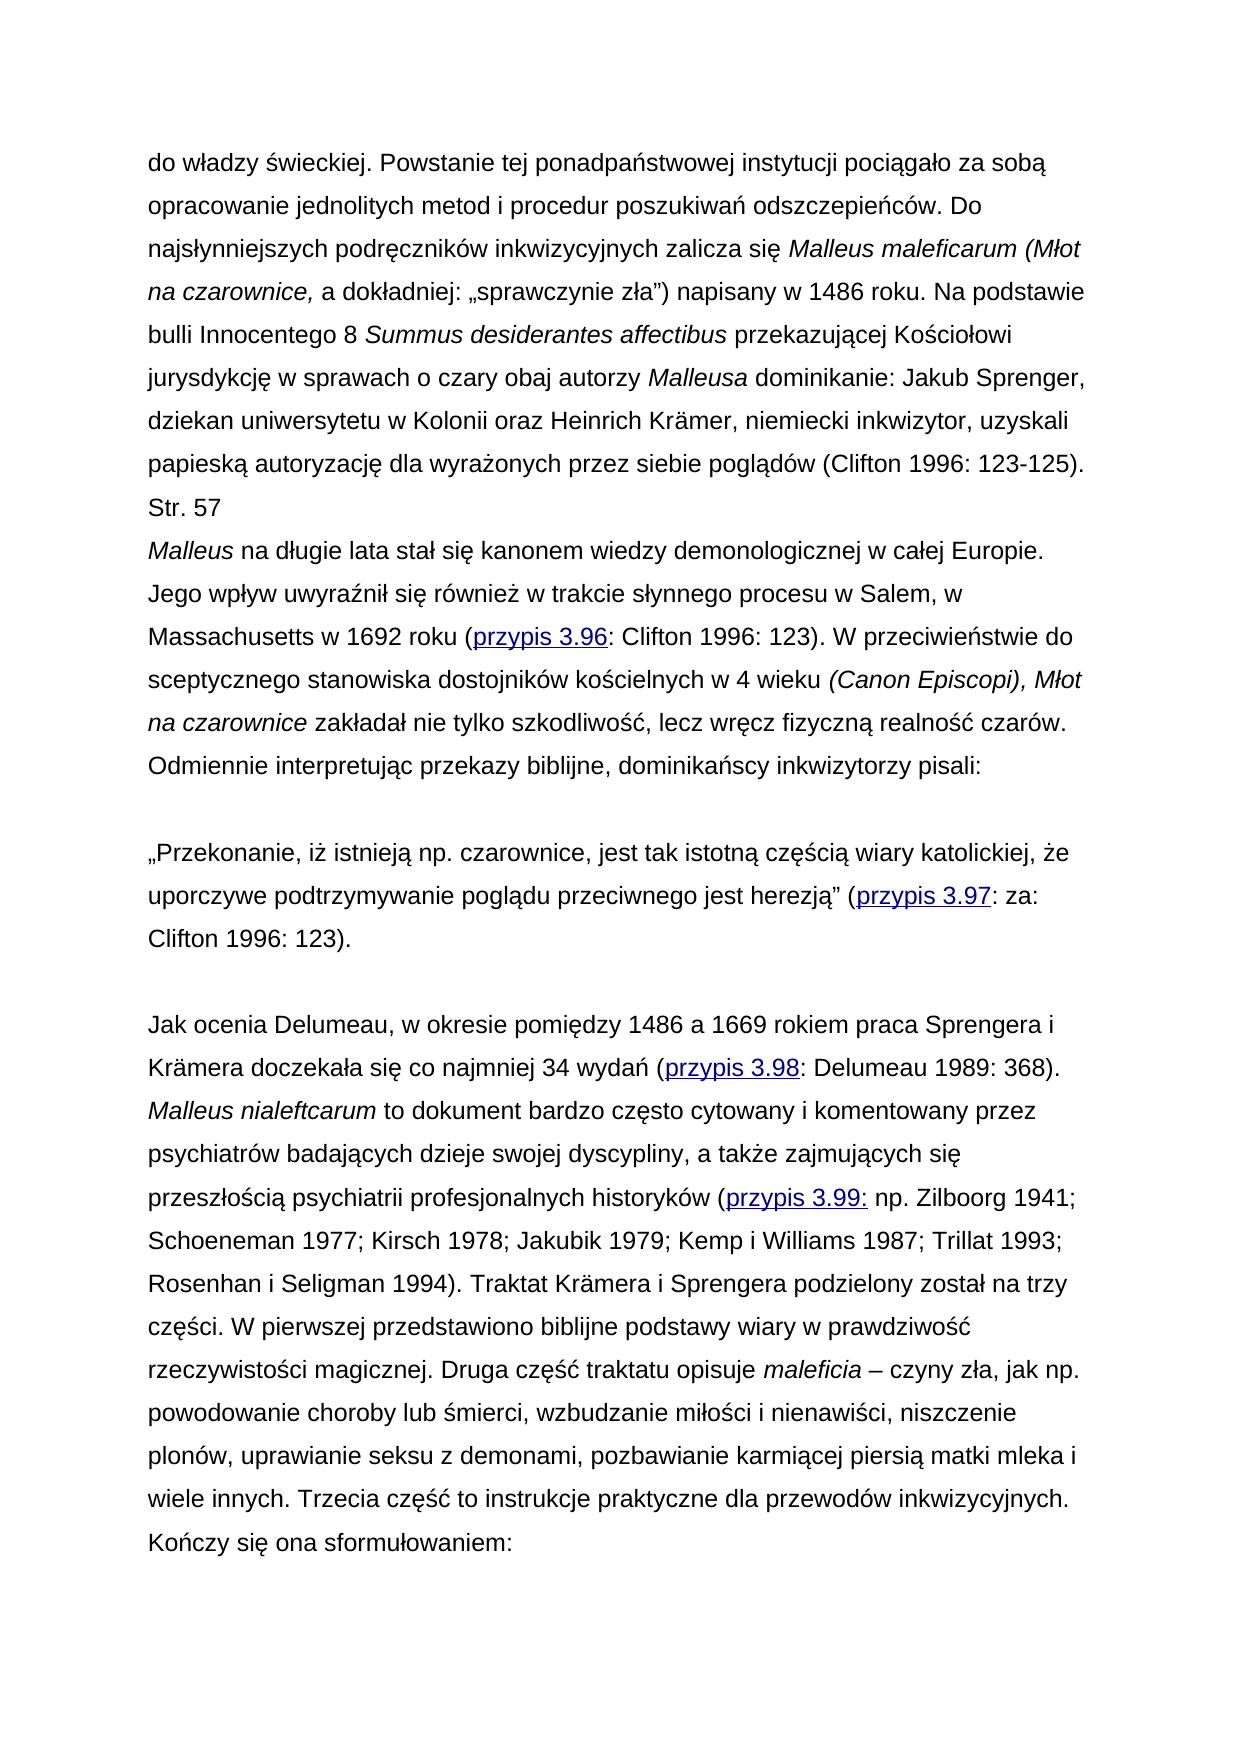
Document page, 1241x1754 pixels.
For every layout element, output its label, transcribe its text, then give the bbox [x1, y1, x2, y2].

text Malleus na długie lata stał się kanonem wiedzy demonologicznej w całej Europie. Jego wpływ uwyraźnił się również w trakcie słynnego procesu w Salem, w Massachusetts w 1692 roku (przypis 3.96: Clifton 1996: 123). W przeciwieństwie do sceptycznego stanowiska dostojników kościelnych w 4 wieku (Canon Episcopi), Młot na czarownice zakładał nie tylko szkodliwość, lecz wręcz fizyczną realność czarów. Odmiennie interpretując przekazy biblijne, dominikańscy inkwizytorzy pisali: [148, 536, 1093, 780]
text Str. 57 [148, 493, 1093, 521]
text Jak ocenia Delumeau, w okresie pomiędzy 1486 a 1669 rokiem praca Sprengera i Krämera doczekała się co najmniej 34 wydań (przypis 3.98: Delumeau 1989: 368). Malleus nialeftcarum to dokument bardzo często cytowany i komentowany przez psychiatrów badających dzieje swojej dyscypliny, a także zajmujących się przeszłością psychiatrii profesjonalnych historyków (przypis 3.99: np. Zilboorg 1941; Schoeneman 1977; Kirsch 1978; Jakubik 1979; Kemp i Williams 1987; Trillat 1993; Rosenhan i Seligman 1994). Traktat Krämera i Sprengera podzielony został na trzy części. W pierwszej przedstawiono biblijne podstawy wiary w prawdziwość rzeczywistości magicznej. Druga część traktatu opisuje maleficia – czyny zła, jak np. powodowanie choroby lub śmierci, wzbudzanie miłości i nienawiści, niszczenie plonów, uprawianie seksu z demonami, pozbawianie karmiącej piersią matki mleka i wiele innych. Trzecia część to instrukcje praktyczne dla przewodów inkwizycyjnych. Kończy się ona sformułowaniem: [148, 1010, 1093, 1556]
text „Przekonanie, iż istnieją np. czarownice, jest tak istotną częścią wiary katolickiej, że uporczywe podtrzymywanie poglądu przeciwnego jest herezją” (przypis 3.97: za: Clifton 1996: 123). [148, 838, 1093, 953]
text do władzy świeckiej. Powstanie tej ponadpaństwowej instytucji pociągało za sobą opracowanie jednolitych metod i procedur poszukiwań odszczepieńców. Do najsłynniejszych podręczników inkwizycyjnych zalicza się Malleus maleficarum (Młot na czarownice, a dokładniej: „sprawczynie zła”) napisany w 1486 roku. Na podstawie bulli Innocentego 8 Summus desiderantes affectibus przekazującej Kościołowi jurysdykcję w sprawach o czary obaj autorzy Malleusa dominikanie: Jakub Sprenger, dziekan uniwersytetu w Kolonii oraz Heinrich Krämer, niemiecki inkwizytor, uzyskali papieską autoryzację dla wyrażonych przez siebie poglądów (Clifton 1996: 123-125). [148, 148, 1093, 478]
